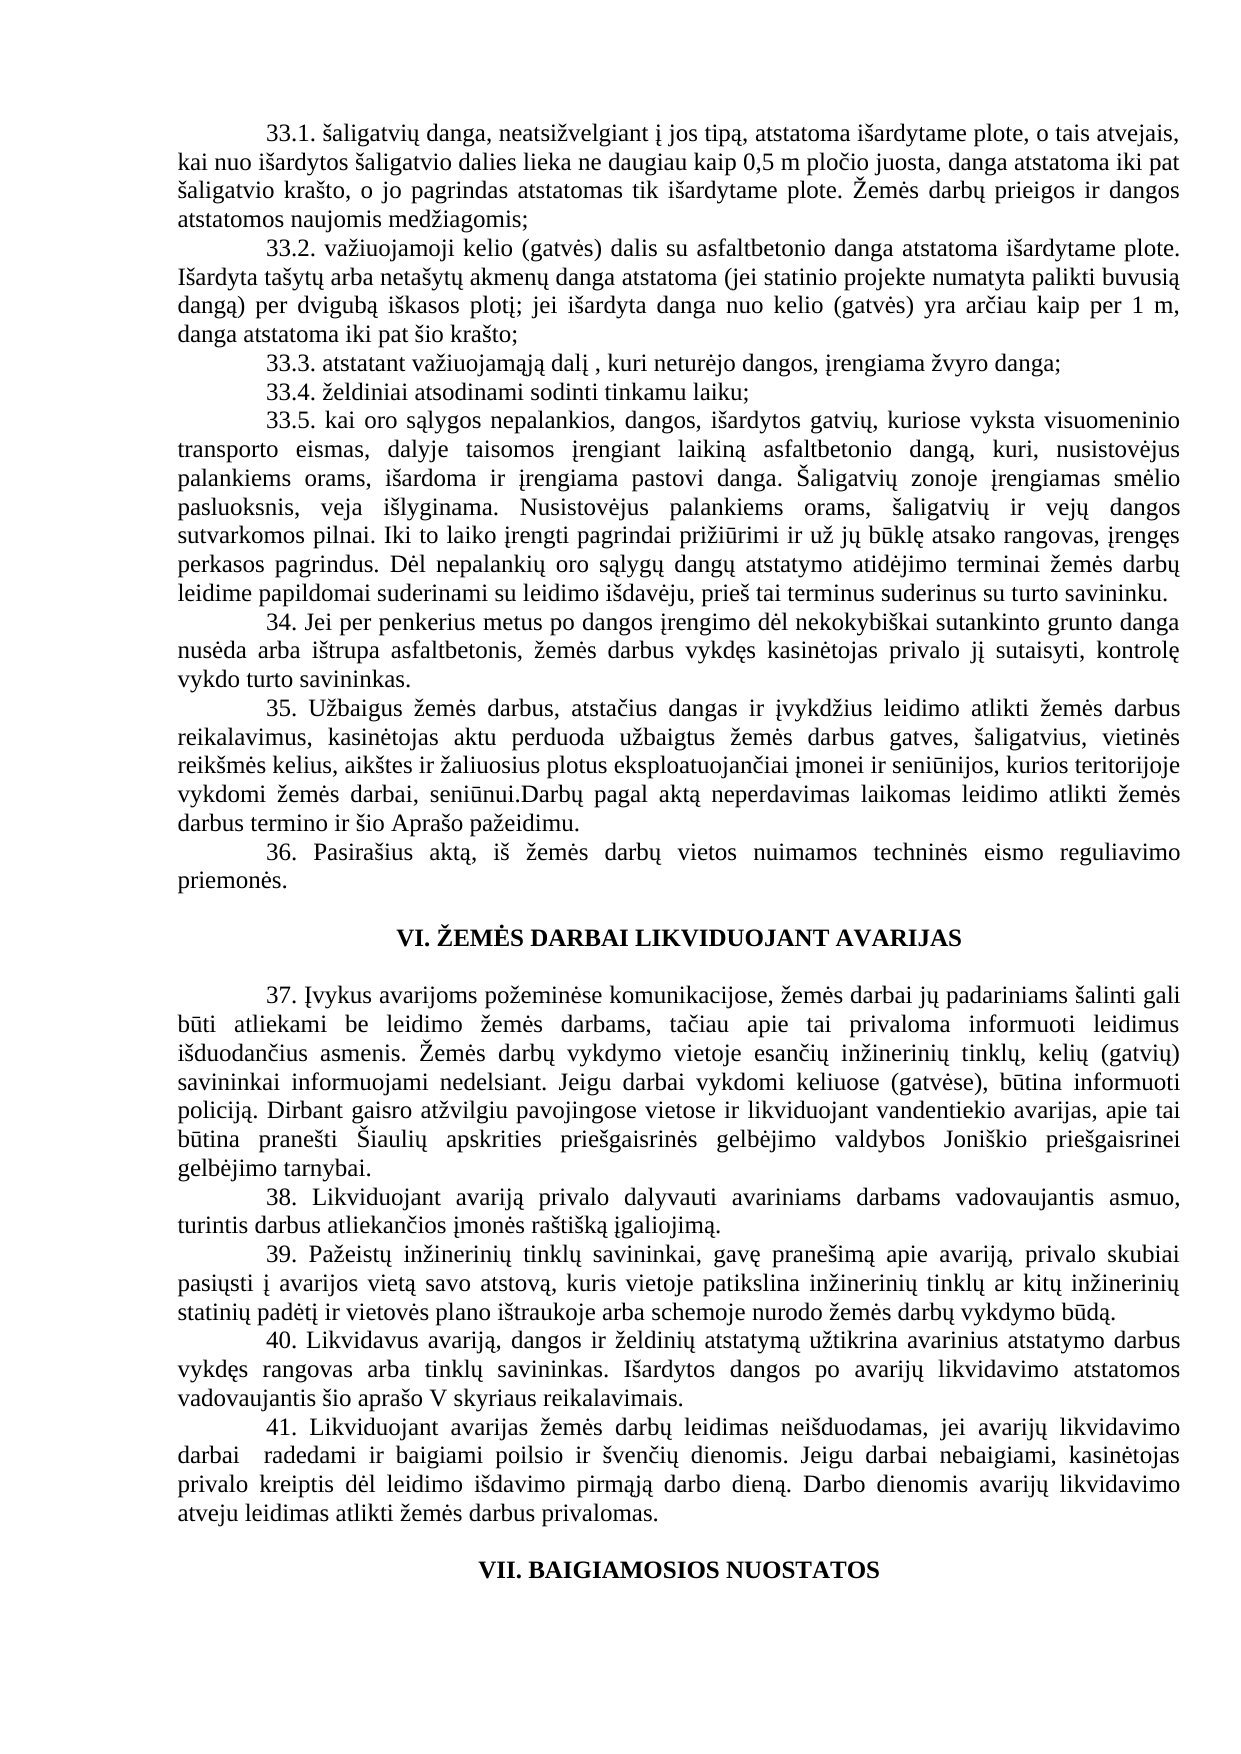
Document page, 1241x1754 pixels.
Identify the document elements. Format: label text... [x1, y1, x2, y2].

text 40. Likvidavus avariją, dangos ir želdinių atstatymą užtikrina avarinius atstatymo darbus vykdęs rangovas arba tinklų savininkas. Išardytos dangos po avarijų likvidavimo atstatomos vadovaujantis šio aprašo V skyriaus reikalavimais. [177, 1326, 1181, 1412]
text VI. ŽEMĖS DARBAI LIKVIDUOJANT AVARIJAS [177, 923, 1181, 952]
text 33.2. važiuojamoji kelio (gatvės) dalis su asfaltbetonio danga atstatoma išardytame plote. Išardyta tašytų arba netašytų akmenų danga atstatoma (jei statinio projekte numatyta palikti buvusią dangą) per dvigubą iškasos plotį; jei išardyta danga nuo kelio (gatvės) yra arčiau kaip per 1 m, danga atstatoma iki pat šio krašto; [177, 233, 1181, 348]
text 33.5. kai oro sąlygos nepalankios, dangos, išardytos gatvių, kuriose vyksta visuomeninio transporto eismas, dalyje taisomos įrengiant laikiną asfaltbetonio dangą, kuri, nusistovėjus palankiems orams, išardoma ir įrengiama pastovi danga. Šaligatvių zonoje įrengiamas smėlio pasluoksnis, veja išlyginama. Nusistovėjus palankiems orams, šaligatvių ir vejų dangos sutvarkomos pilnai. Iki to laiko įrengti pagrindai prižiūrimi ir už jų būklę atsako rangovas, įrengęs perkasos pagrindus. Dėl nepalankių oro sąlygų dangų atstatymo atidėjimo terminai žemės darbų leidime papildomai suderinami su leidimo išdavėju, prieš tai terminus suderinus su turto savininku. [177, 406, 1181, 607]
text 33.3. atstatant važiuojamąją dalį , kuri neturėjo dangos, įrengiama žvyro danga; [177, 348, 1181, 377]
text 34. Jei per penkerius metus po dangos įrengimo dėl nekokybiškai sutankinto grunto danga nusėda arba ištrupa asfaltbetonis, žemės darbus vykdęs kasinėtojas privalo jį sutaisyti, kontrolę vykdo turto savininkas. [177, 607, 1181, 693]
text 36. Pasirašius aktą, iš žemės darbų vietos nuimamos techninės eismo reguliavimo priemonės. [177, 837, 1181, 894]
text 38. Likviduojant avariją privalo dalyvauti avariniams darbams vadovaujantis asmuo, turintis darbus atliekančios įmonės raštišką įgaliojimą. [177, 1182, 1181, 1239]
text 33.4. želdiniai atsodinami sodinti tinkamu laiku; [177, 377, 1181, 406]
text 33.1. šaligatvių danga, neatsižvelgiant į jos tipą, atstatoma išardytame plote, o tais atvejais, kai nuo išardytos šaligatvio dalies lieka ne daugiau kaip 0,5 m pločio juosta, danga atstatoma iki pat šaligatvio krašto, o jo pagrindas atstatomas tik išardytame plote. Žemės darbų prieigos ir dangos atstatomos naujomis medžiagomis; [177, 118, 1181, 233]
text 35. Užbaigus žemės darbus, atstačius dangas ir įvykdžius leidimo atlikti žemės darbus reikalavimus, kasinėtojas aktu perduoda užbaigtus žemės darbus gatves, šaligatvius, vietinės reikšmės kelius, aikštes ir žaliuosius plotus eksploatuojančiai įmonei ir seniūnijos, kurios teritorijoje vykdomi žemės darbai, seniūnui.Darbų pagal aktą neperdavimas laikomas leidimo atlikti žemės darbus termino ir šio Aprašo pažeidimu. [177, 693, 1181, 837]
text 37. Įvykus avarijoms požeminėse komunikacijose, žemės darbai jų padariniams šalinti gali būti atliekami be leidimo žemės darbams, tačiau apie tai privaloma informuoti leidimus išduodančius asmenis. Žemės darbų vykdymo vietoje esančių inžinerinių tinklų, kelių (gatvių) savininkai informuojami nedelsiant. Jeigu darbai vykdomi keliuose (gatvėse), būtina informuoti policiją. Dirbant gaisro atžvilgiu pavojingose vietose ir likviduojant vandentiekio avarijas, apie tai būtina pranešti Šiaulių apskrities priešgaisrinės gelbėjimo valdybos Joniškio priešgaisrinei gelbėjimo tarnybai. [177, 981, 1181, 1182]
text 39. Pažeistų inžinerinių tinklų savininkai, gavę pranešimą apie avariją, privalo skubiai pasiųsti į avarijos vietą savo atstovą, kuris vietoje patikslina inžinerinių tinklų ar kitų inžinerinių statinių padėtį ir vietovės plano ištraukoje arba schemoje nurodo žemės darbų vykdymo būdą. [177, 1239, 1181, 1326]
text 41. Likviduojant avarijas žemės darbų leidimas neišduodamas, jei avarijų likvidavimo darbai radedami ir baigiami poilsio ir švenčių dienomis. Jeigu darbai nebaigiami, kasinėtojas privalo kreiptis dėl leidimo išdavimo pirmąją darbo dieną. Darbo dienomis avarijų likvidavimo atveju leidimas atlikti žemės darbus privalomas. [177, 1412, 1181, 1527]
text VII. BAIGIAMOSIOS NUOSTATOS [177, 1556, 1181, 1584]
